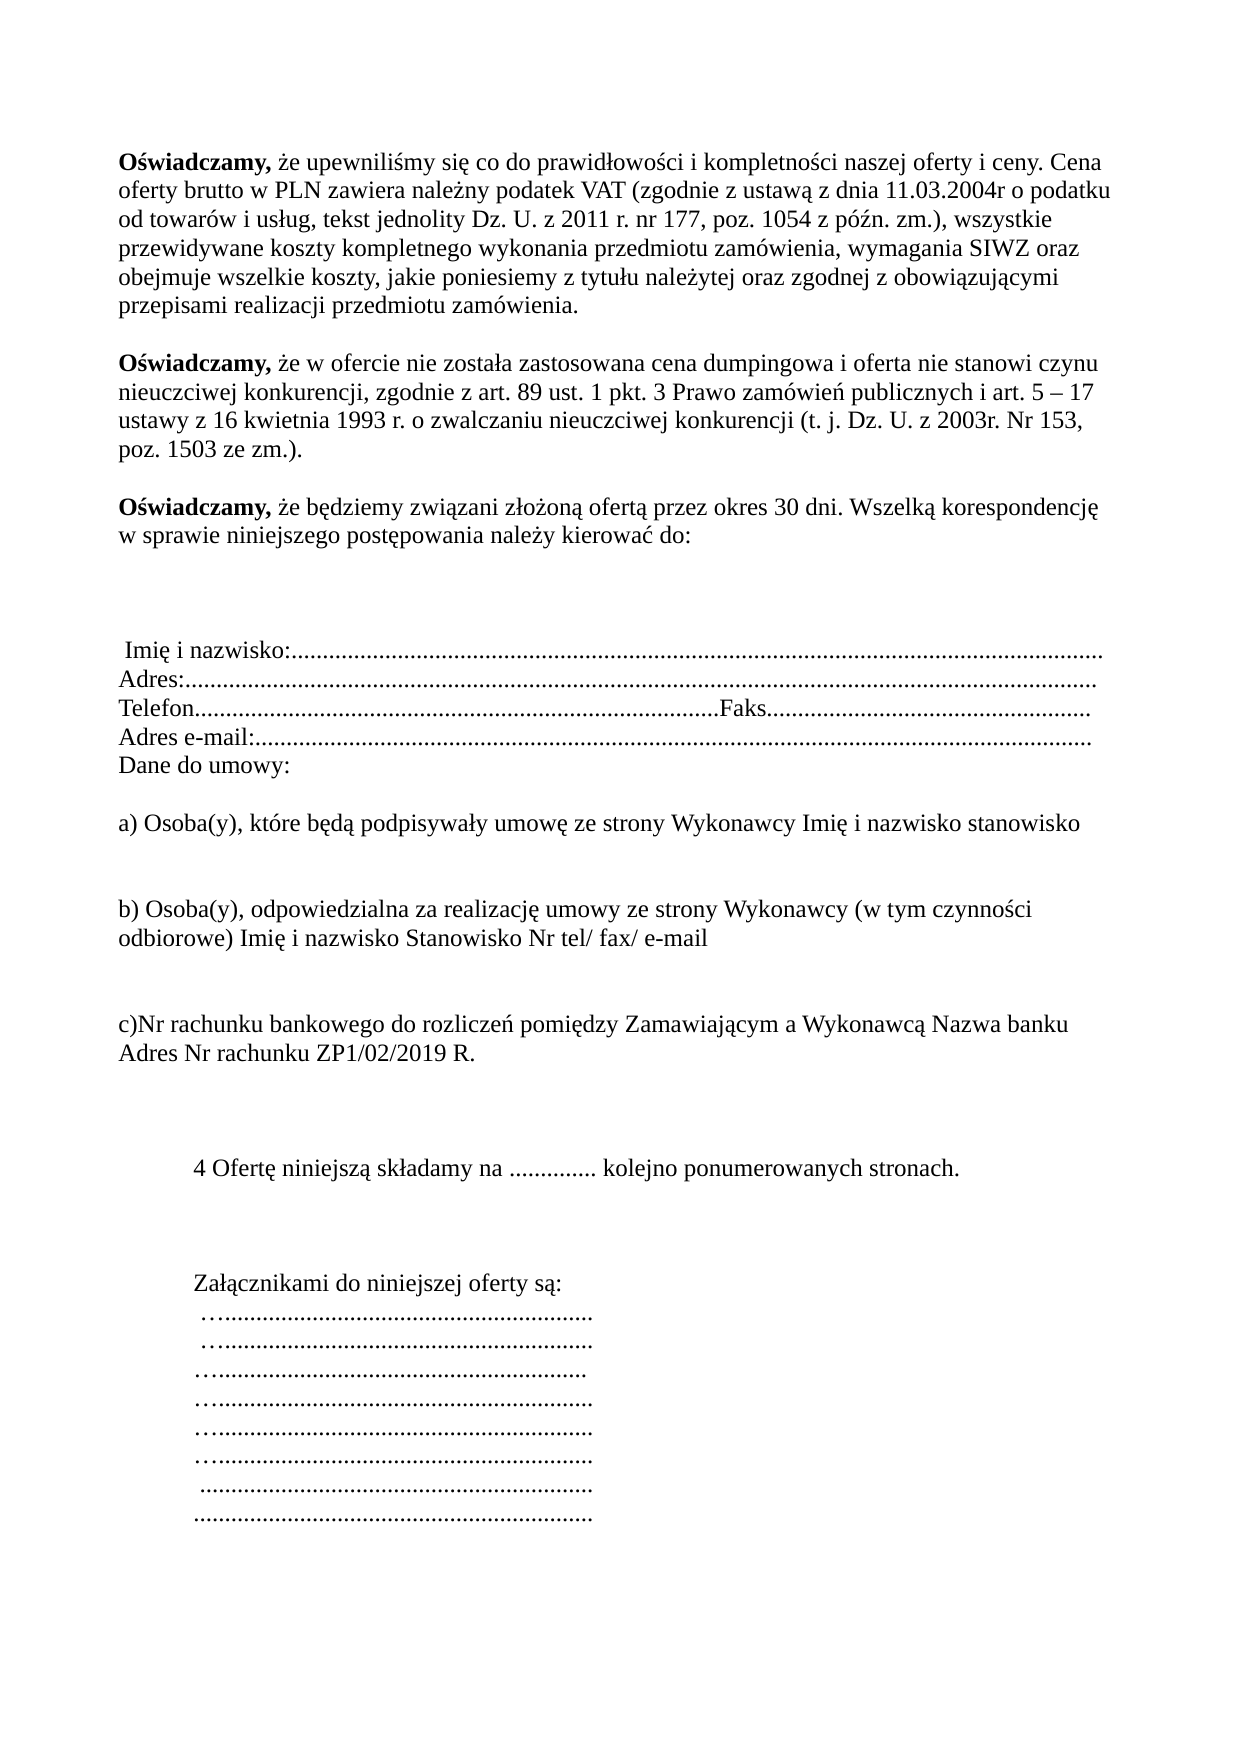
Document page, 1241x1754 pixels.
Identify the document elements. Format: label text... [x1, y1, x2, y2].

list …............................................................ [156, 1441, 1122, 1469]
list …........................................................... [156, 1326, 1122, 1354]
list Załącznikami do niniejszej oferty są: [156, 1268, 1122, 1297]
list …........................................................... [156, 1297, 1122, 1326]
text Imię i nazwisko:.................................................................................................................................. Adres:.................................................................................................................................................. Telefon....................................................................................Faks.................................................... Adres e-mail:...................................................................................................................................... Dane do umowy: [118, 636, 1122, 779]
list ............................................................... [156, 1469, 1122, 1498]
list 4 Ofertę niniejszą składamy na .............. kolejno ponumerowanych stronach. [156, 1153, 1122, 1182]
text a) Osoba(y), które będą podpisywały umowę ze strony Wykonawcy Imię i nazwisko stanowisko [118, 808, 1122, 837]
text Oświadczamy, że będziemy związani złożoną ofertą przez okres 30 dni. Wszelką korespondencję w sprawie niniejszego postępowania należy kierować do: [118, 492, 1122, 549]
text c)Nr rachunku bankowego do rozliczeń pomiędzy Zamawiającym a Wykonawcą Nazwa banku Adres Nr rachunku ZP1/02/2019 R. [118, 1009, 1122, 1067]
list …........................................................... [156, 1354, 1122, 1383]
list ................................................................ [156, 1498, 1122, 1527]
text b) Osoba(y), odpowiedzialna za realizację umowy ze strony Wykonawcy (w tym czynności odbiorowe) Imię i nazwisko Stanowisko Nr tel/ fax/ e-mail [118, 894, 1122, 952]
text Oświadczamy, że upewniliśmy się co do prawidłowości i kompletności naszej oferty i ceny. Cena oferty brutto w PLN zawiera należny podatek VAT (zgodnie z ustawą z dnia 11.03.2004r o podatku od towarów i usług, tekst jednolity Dz. U. z 2011 r. nr 177, poz. 1054 z późn. zm.), wszystkie przewidywane koszty kompletnego wykonania przedmiotu zamówienia, wymagania SIWZ oraz obejmuje wszelkie koszty, jakie poniesiemy z tytułu należytej oraz zgodnej z obowiązującymi przepisami realizacji przedmiotu zamówienia. [118, 147, 1122, 319]
list …............................................................ [156, 1412, 1122, 1441]
text Oświadczamy, że w ofercie nie została zastosowana cena dumpingowa i oferta nie stanowi czynu nieuczciwej konkurencji, zgodnie z art. 89 ust. 1 pkt. 3 Prawo zamówień publicznych i art. 5 – 17 ustawy z 16 kwietnia 1993 r. o zwalczaniu nieuczciwej konkurencji (t. j. Dz. U. z 2003r. Nr 153, poz. 1503 ze zm.). [118, 348, 1122, 463]
list …............................................................ [156, 1383, 1122, 1412]
